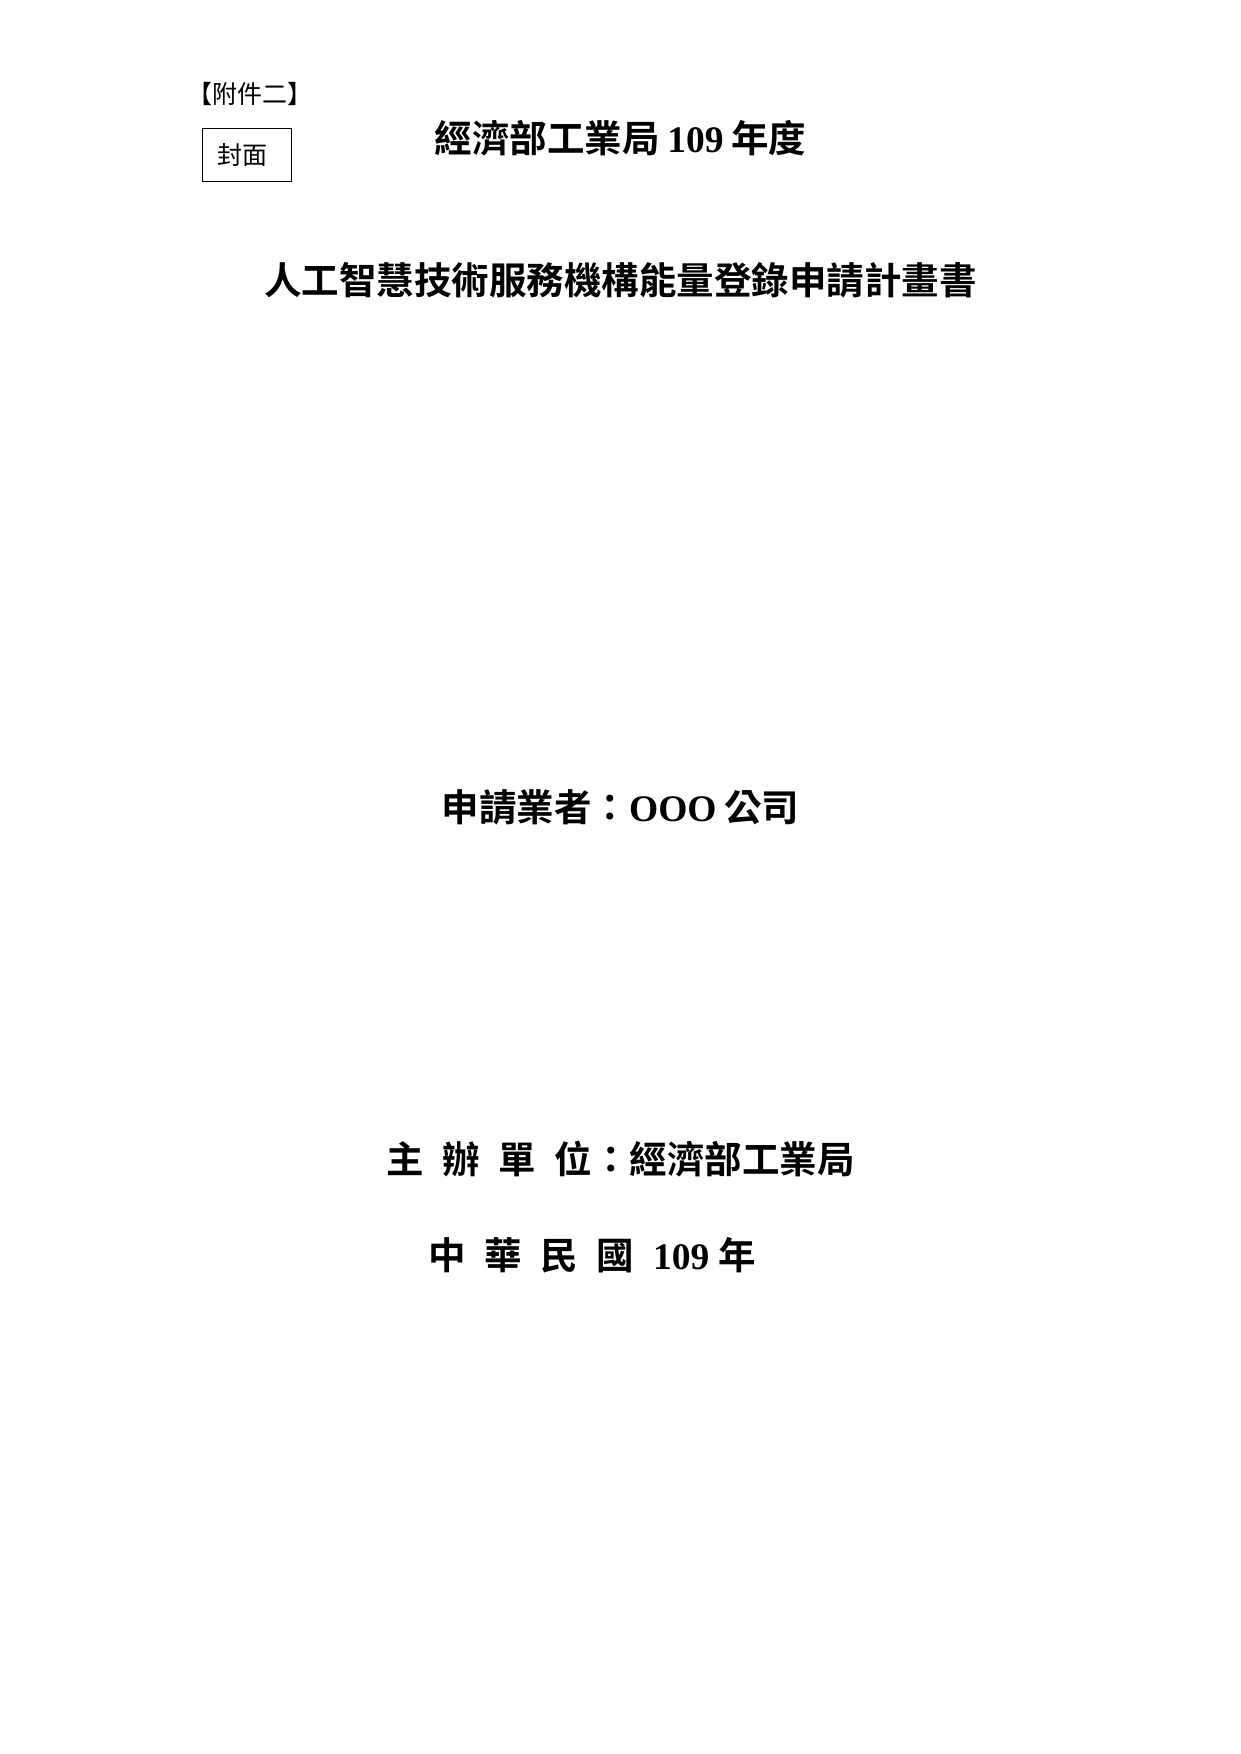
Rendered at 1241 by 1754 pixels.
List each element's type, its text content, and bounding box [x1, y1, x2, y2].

text 經濟部工業局109年度 [203, 129, 291, 181]
text 主 辦 單 位：經濟部工業局 [187, 1138, 1053, 1182]
text 申請業者：OOO公司 [187, 780, 1053, 832]
text 人工智慧技術服務機構能量登錄申請計畫書 [187, 253, 1053, 305]
text 【附件二】 [187, 75, 1053, 111]
text 中 華 民 國 109 年 [187, 1226, 1053, 1280]
text 經濟部工業局109年度 [187, 111, 1053, 163]
text 封面 [217, 135, 276, 172]
